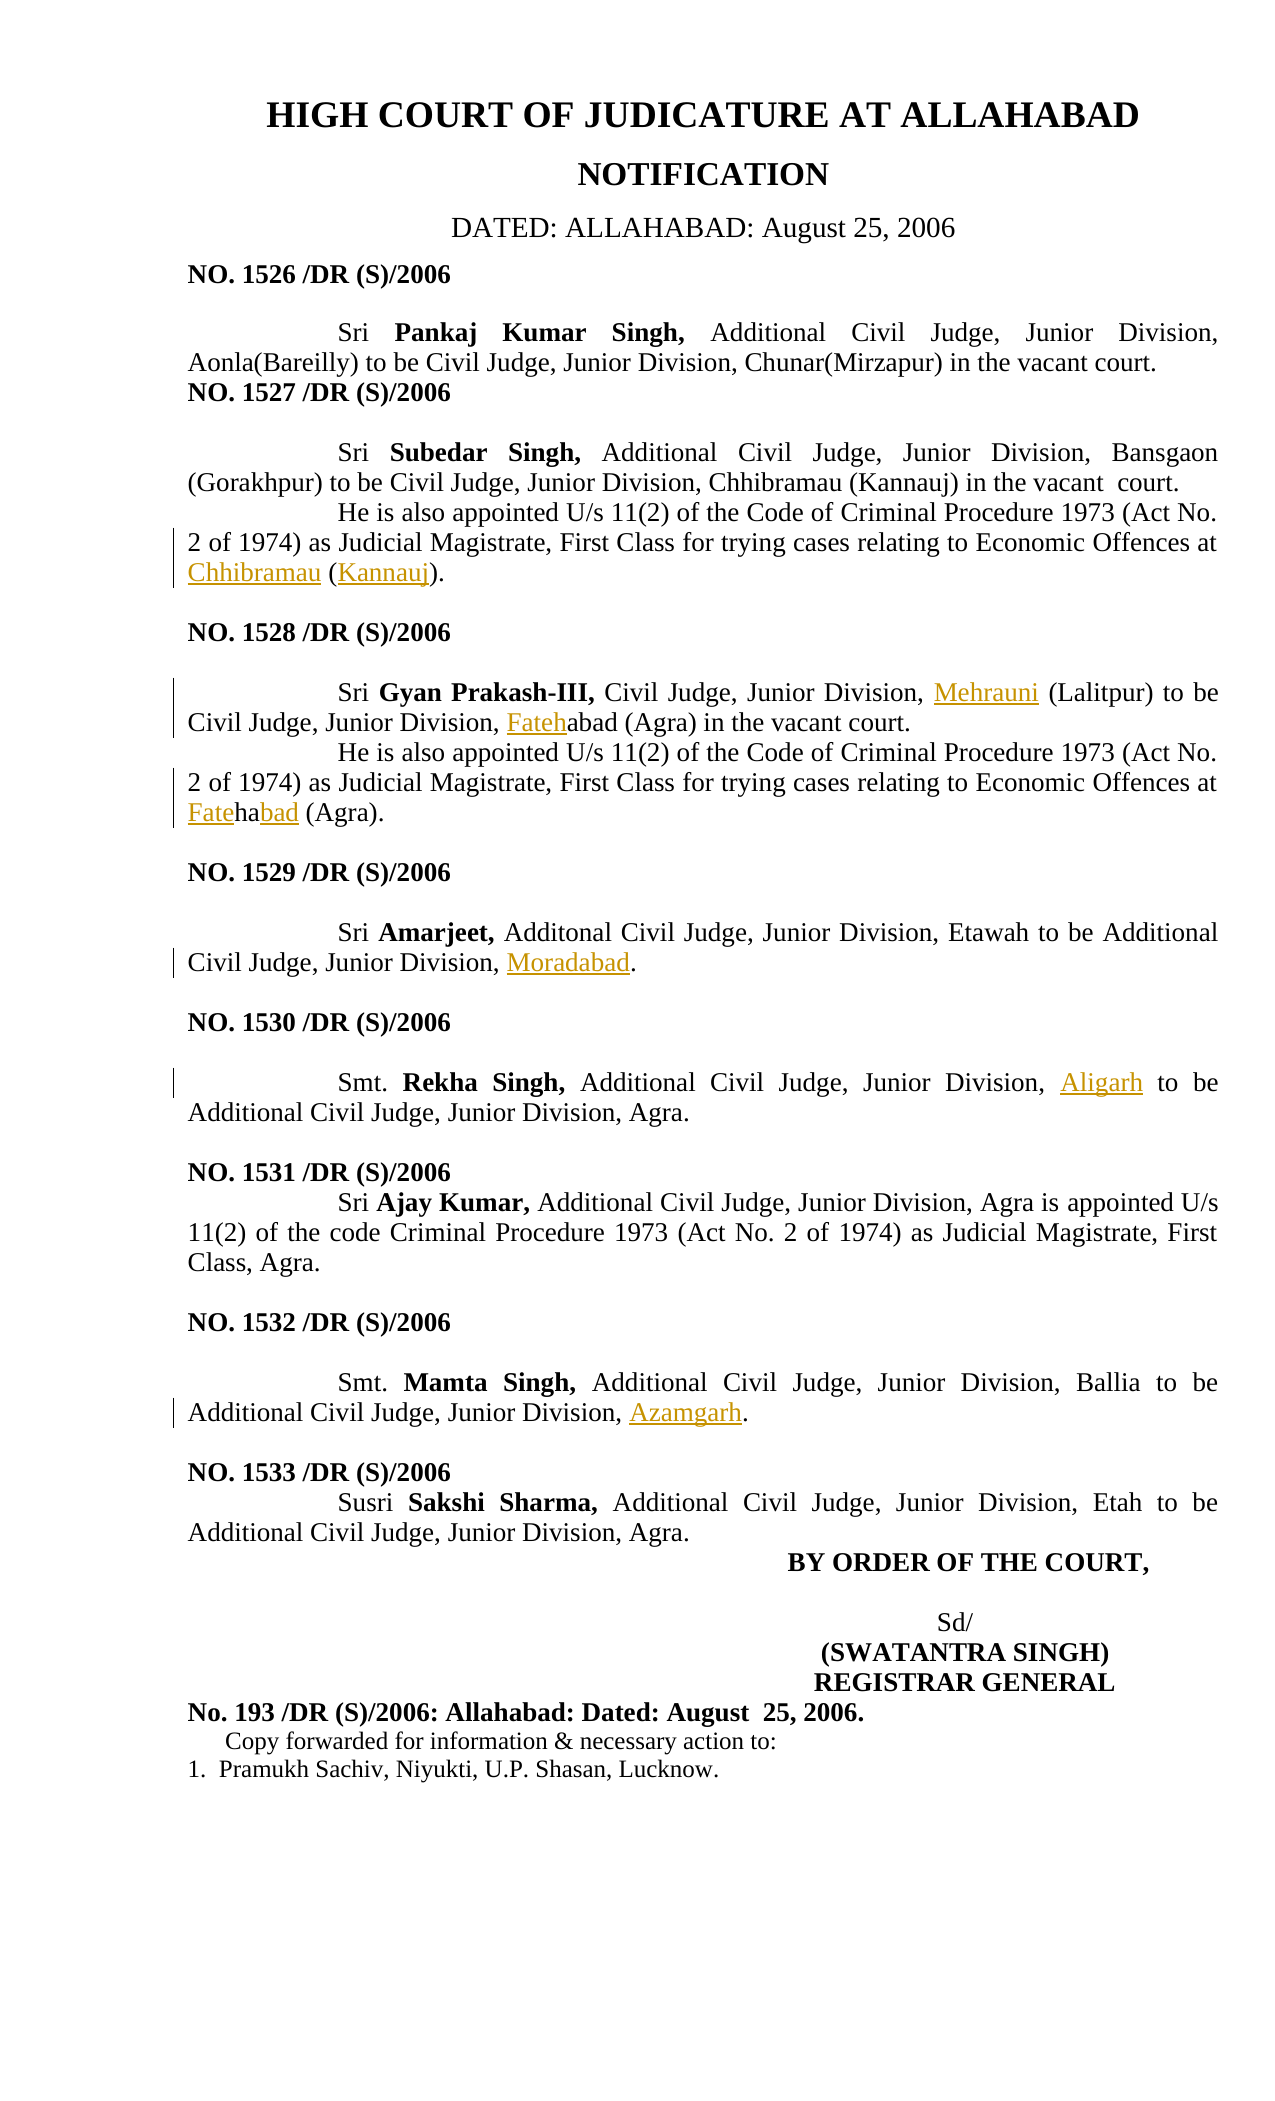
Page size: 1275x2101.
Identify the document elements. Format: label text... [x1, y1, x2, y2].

text REGISTRAR GENERAL [637, 1667, 1219, 1697]
text Smt. Mamta Singh, Additional Civil Judge, Junior Division, Ballia to be Additional Civil Judge, Junior Division, Azamgarh. [187, 1367, 1219, 1427]
text He is also appointed U/s 11(2) of the Code of Criminal Procedure 1973 (Act No. 2 of 1974) as Judicial Magistrate, First Class for trying cases relating to Economic Offences at Chhibramau (Kannauj). [187, 497, 1219, 587]
text 1. Pramukh Sachiv, Niyukti, U.P. Shasan, Lucknow. [187, 1755, 1219, 1783]
text NO. 1531 /DR (S)/2006 [187, 1157, 1219, 1187]
subtitle NOTIFICATION [187, 156, 1219, 193]
text Sd/ [712, 1607, 1219, 1637]
text Copy forwarded for information & necessary action to: [187, 1727, 1219, 1755]
text NO. 1532 /DR (S)/2006 [187, 1307, 1219, 1337]
text Susri Sakshi Sharma, Additional Civil Judge, Junior Division, Etah to be Additional Civil Judge, Junior Division, Agra. [187, 1487, 1219, 1547]
text Sri Subedar Singh, Additional Civil Judge, Junior Division, Bansgaon (Gorakhpur) to be Civil Judge, Junior Division, Chhibramau (Kannauj) in the vacant court. [187, 437, 1219, 497]
text Sri Amarjeet, Additonal Civil Judge, Junior Division, Etawah to be Additional Civil Judge, Junior Division, Moradabad. [187, 917, 1219, 977]
text NO. 1533 /DR (S)/2006 [187, 1457, 1219, 1487]
text (SWATANTRA SINGH) [187, 1637, 1221, 1667]
text He is also appointed U/s 11(2) of the Code of Criminal Procedure 1973 (Act No. 2 of 1974) as Judicial Magistrate, First Class for trying cases relating to Economic Offences at Fatehabad (Agra). [187, 737, 1219, 827]
text NO. 1528 /DR (S)/2006 [187, 617, 1219, 647]
text NO. 1530 /DR (S)/2006 [187, 1007, 1219, 1037]
title HIGH COURT OF JUDICATURE AT ALLAHABAD [187, 94, 1219, 135]
text No. 193 /DR (S)/2006: Allahabad: Dated: August 25, 2006. [187, 1697, 1219, 1727]
text Sri Pankaj Kumar Singh, Additional Civil Judge, Junior Division, Aonla(Bareilly) to be Civil Judge, Junior Division, Chunar(Mirzapur) in the vacant court. [187, 317, 1219, 377]
text NO. 1527 /DR (S)/2006 [187, 377, 1219, 407]
text Sri Gyan Prakash-III, Civil Judge, Junior Division, Mehrauni (Lalitpur) to be Civil Judge, Junior Division, Fatehabad (Agra) in the vacant court. [187, 677, 1219, 737]
text Smt. Rekha Singh, Additional Civil Judge, Junior Division, Aligarh to be Additional Civil Judge, Junior Division, Agra. [187, 1067, 1219, 1127]
text Sri Ajay Kumar, Additional Civil Judge, Junior Division, Agra is appointed U/s 11(2) of the code Criminal Procedure 1973 (Act No. 2 of 1974) as Judicial Magistrate, First Class, Agra. [187, 1187, 1219, 1277]
text NO. 1526 /DR (S)/2006 [187, 260, 1219, 290]
text NO. 1529 /DR (S)/2006 [187, 857, 1219, 887]
text BY ORDER OF THE COURT, [187, 1547, 1219, 1577]
subtitle DATED: ALLAHABAD: August 25, 2006 [187, 211, 1219, 244]
